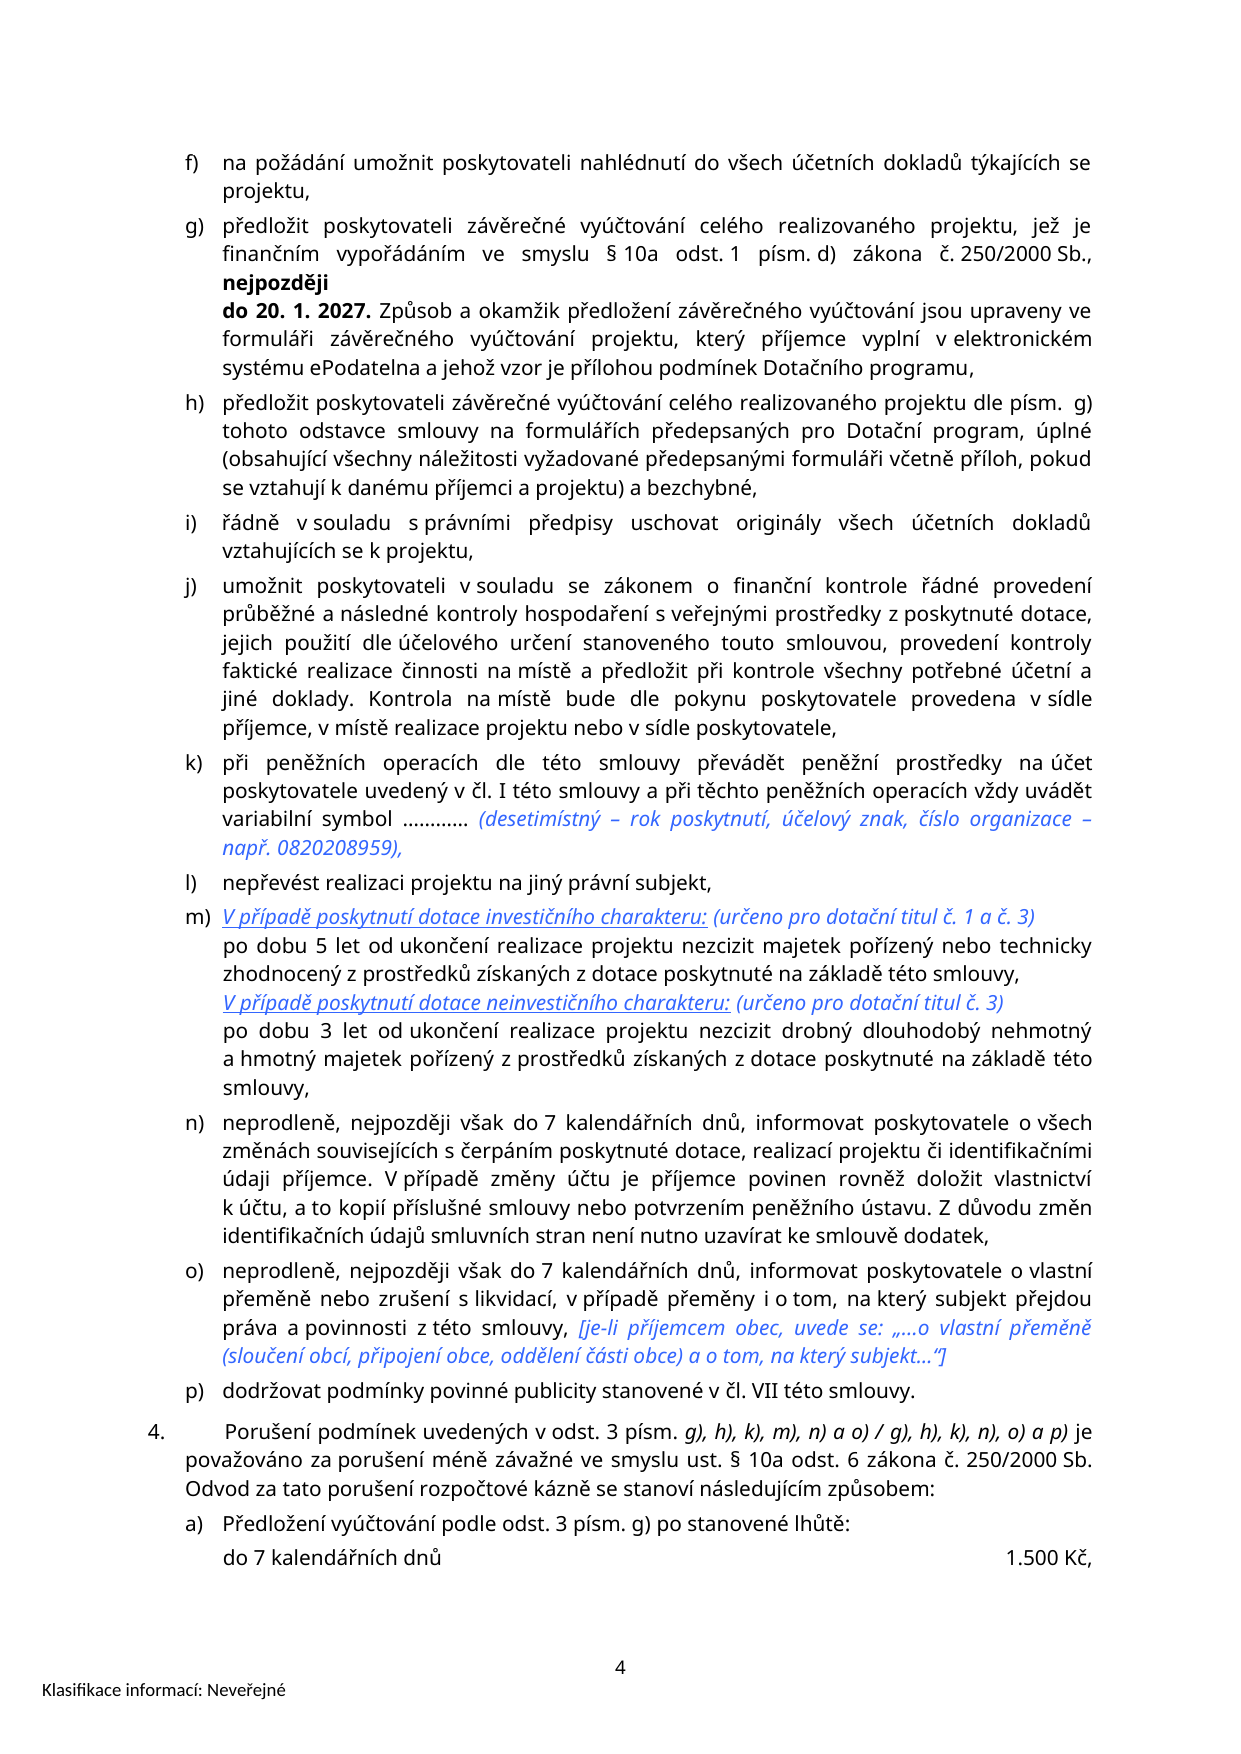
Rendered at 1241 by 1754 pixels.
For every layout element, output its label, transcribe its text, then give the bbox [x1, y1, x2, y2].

list neprodleně, nejpozději však do 7 kalendářních dnů, informovat poskytovatele o všech změnách souvisejících s čerpáním poskytnuté dotace, realizací projektu či identifikačními údaji příjemce. V případě změny účtu je příjemce povinen rovněž doložit vlastnictví k účtu, a to kopií příslušné smlouvy nebo potvrzením peněžního ústavu. Z důvodu změn identifikačních údajů smluvních stran není nutno uzavírat ke smlouvě dodatek, [185, 1108, 1092, 1250]
list na požádání umožnit poskytovateli nahlédnutí do všech účetních dokladů týkajících se projektu, [185, 148, 1092, 204]
list Předložení vyúčtování podle odst. 3 písm. g) po stanovené lhůtě: [185, 1509, 1092, 1537]
list řádně v souladu s právními předpisy uschovat originály všech účetních dokladů vztahujících se k projektu, [185, 508, 1092, 564]
text V případě poskytnutí dotace neinvestičního charakteru: (určeno pro dotační titul č. 3) [223, 988, 1092, 1016]
text do 7 kalendářních dnů 1.500 Kč, [223, 1543, 1092, 1572]
list neprodleně, nejpozději však do 7 kalendářních dnů, informovat poskytovatele o vlastní přeměně nebo zrušení s likvidací, v případě přeměny i o tom, na který subjekt přejdou práva a povinnosti z této smlouvy, [je-li příjemcem obec, uvede se: „…o vlastní přeměně (sloučení obcí, připojení obce, oddělení části obce) a o tom, na který subjekt...“] [185, 1256, 1092, 1370]
list dodržovat podmínky povinné publicity stanovené v čl. VII této smlouvy. [185, 1376, 1092, 1404]
list Porušení podmínek uvedených v odst. 3 písm. g), h), k), m), n) a o) / g), h), k), n), o) a p) je považováno za porušení méně závažné ve smyslu ust. § 10a odst. 6 zákona č. 250/2000 Sb. Odvod za tato porušení rozpočtové kázně se stanoví následujícím způsobem: [148, 1417, 1092, 1502]
list při peněžních operacích dle této smlouvy převádět peněžní prostředky na účet poskytovatele uvedený v čl. I této smlouvy a při těchto peněžních operacích vždy uvádět variabilní symbol ………… (desetimístný – rok poskytnutí, účelový znak, číslo organizace – např. 0820208959), [185, 748, 1092, 861]
text po dobu 5 let od ukončení realizace projektu nezcizit majetek pořízený nebo technicky zhodnocený z prostředků získaných z dotace poskytnuté na základě této smlouvy, [223, 931, 1092, 988]
list nepřevést realizaci projektu na jiný právní subjekt, [185, 868, 1092, 896]
list předložit poskytovateli závěrečné vyúčtování celého realizovaného projektu, jež je finančním vypořádáním ve smyslu § 10a odst. 1 písm. d) zákona č. 250/2000 Sb., nejpozději do 20. 1. 2027. Způsob a okamžik předložení závěrečného vyúčtování jsou upraveny ve formuláři závěrečného vyúčtování projektu, který příjemce vyplní v elektronickém systému ePodatelna a jehož vzor je přílohou podmínek Dotačního programu, [185, 211, 1092, 381]
list umožnit poskytovateli v souladu se zákonem o finanční kontrole řádné provedení průběžné a následné kontroly hospodaření s veřejnými prostředky z poskytnuté dotace, jejich použití dle účelového určení stanoveného touto smlouvou, provedení kontroly faktické realizace činnosti na místě a předložit při kontrole všechny potřebné účetní a jiné doklady. Kontrola na místě bude dle pokynu poskytovatele provedena v sídle příjemce, v místě realizace projektu nebo v sídle poskytovatele, [185, 571, 1092, 741]
list předložit poskytovateli závěrečné vyúčtování celého realizovaného projektu dle písm. g) tohoto odstavce smlouvy na formulářích předepsaných pro Dotační program, úplné (obsahující všechny náležitosti vyžadované předepsanými formuláři včetně příloh, pokud se vztahují k danému příjemci a projektu) a bezchybné, [185, 388, 1092, 501]
list V případě poskytnutí dotace investičního charakteru: (určeno pro dotační titul č. 1 a č. 3) [185, 902, 1092, 931]
text po dobu 3 let od ukončení realizace projektu nezcizit drobný dlouhodobý nehmotný a hmotný majetek pořízený z prostředků získaných z dotace poskytnuté na základě této smlouvy, [223, 1016, 1092, 1101]
